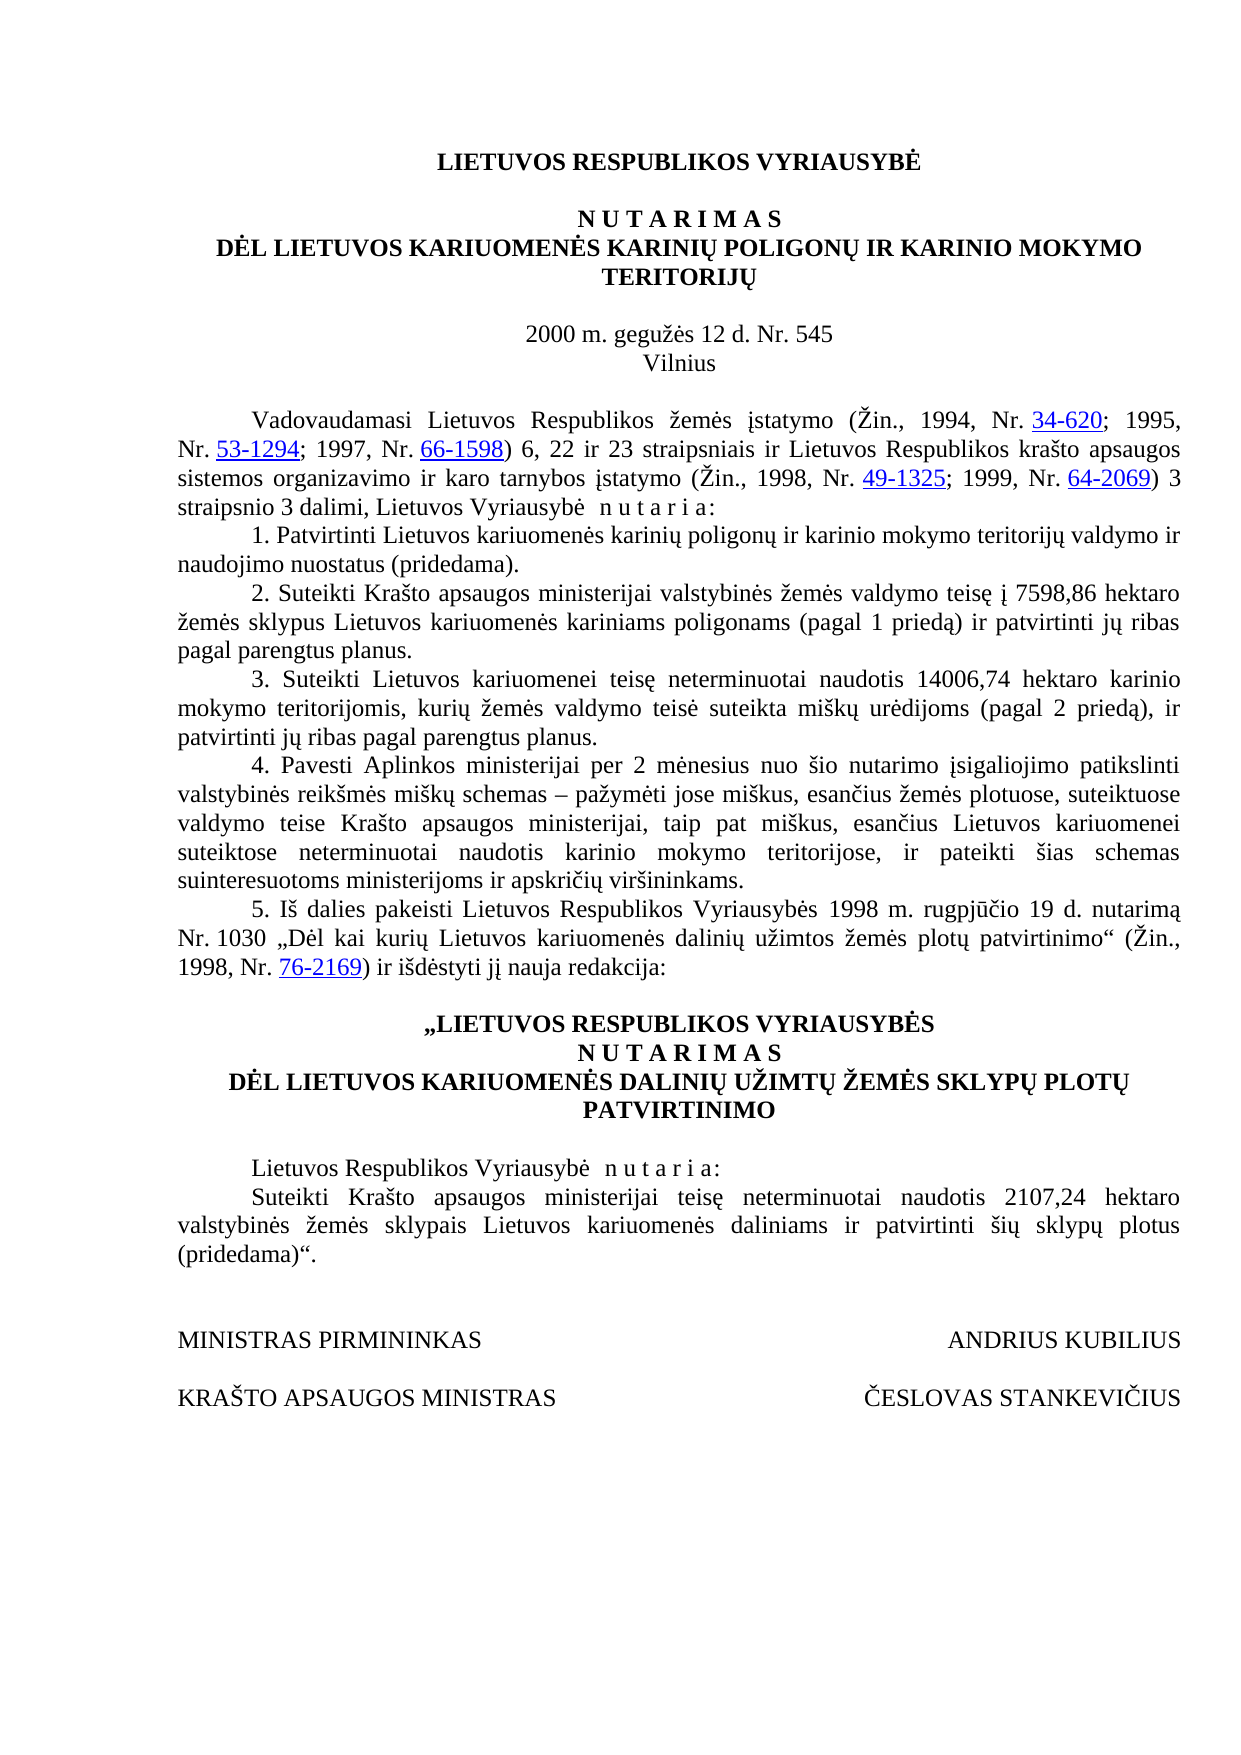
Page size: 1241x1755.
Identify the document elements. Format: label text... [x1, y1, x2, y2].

text 2000 m. gegužės 12 d. Nr. 545 [177, 319, 1181, 348]
text LIETUVOS RESPUBLIKOS VYRIAUSYBĖ [177, 147, 1181, 176]
text Vilnius [177, 348, 1181, 377]
text 1. Patvirtinti Lietuvos kariuomenės karinių poligonų ir karinio mokymo teritorijų valdymo ir naudojimo nuostatus (pridedama). [177, 521, 1181, 578]
text Ministras Pirmininkas Andrius Kubilius [177, 1326, 1181, 1354]
text N U T A R I M A S [177, 204, 1181, 233]
text „Lietuvos Respublikos Vyriausybės [177, 1009, 1181, 1038]
text DĖL LIETUVOS KARIUOMENĖS DALINIŲ UŽIMTŲ ŽEMĖS SKLYPŲ PLOTŲ PATVIRTINIMO [177, 1067, 1181, 1124]
text 2. Suteikti Krašto apsaugos ministerijai valstybinės žemės valdymo teisę į 7598,86 hektaro žemės sklypus Lietuvos kariuomenės kariniams poligonams (pagal 1 priedą) ir patvirtinti jų ribas pagal parengtus planus. [177, 578, 1181, 664]
text 3. Suteikti Lietuvos kariuomenei teisę neterminuotai naudotis 14006,74 hektaro karinio mokymo teritorijomis, kurių žemės valdymo teisė suteikta miškų urėdijoms (pagal 2 priedą), ir patvirtinti jų ribas pagal parengtus planus. [177, 664, 1181, 751]
subtitle Vadovaudamasi Lietuvos Respublikos žemės įstatymo (Žin., 1994, Nr. 34-620; 1995, Nr. 53-1294; 1997, Nr. 66-1598) 6, 22 ir 23 straipsniais ir Lietuvos Respublikos krašto apsaugos sistemos organizavimo ir karo tarnybos įstatymo (Žin., 1998, Nr. 49-1325; 1999, Nr. 64-2069) 3 straipsnio 3 dalimi, Lietuvos Vyriausybė nutaria: [177, 406, 1181, 521]
text 5. Iš dalies pakeisti Lietuvos Respublikos Vyriausybės 1998 m. rugpjūčio 19 d. nutarimą Nr. 1030 „Dėl kai kurių Lietuvos kariuomenės dalinių užimtos žemės plotų patvirtinimo“ (Žin., 1998, Nr. 76-2169) ir išdėstyti jį nauja redakcija: [177, 894, 1181, 981]
text DĖL LIETUVOS KARIUOMENĖS KARINIŲ POLIGONŲ IR KARINIO MOKYMO TERITORIJŲ [177, 233, 1181, 291]
text N U T A R I M A S [177, 1038, 1181, 1067]
subtitle Lietuvos Respublikos Vyriausybė nutaria: [177, 1153, 1181, 1182]
text 4. Pavesti Aplinkos ministerijai per 2 mėnesius nuo šio nutarimo įsigaliojimo patikslinti valstybinės reikšmės miškų schemas – pažymėti jose miškus, esančius žemės plotuose, suteiktuose valdymo teise Krašto apsaugos ministerijai, taip pat miškus, esančius Lietuvos kariuomenei suteiktose neterminuotai naudotis karinio mokymo teritorijose, ir pateikti šias schemas suinteresuotoms ministerijoms ir apskričių viršininkams. [177, 751, 1181, 894]
text Krašto apsaugos ministras Česlovas Stankevičius [177, 1383, 1181, 1412]
text Suteikti Krašto apsaugos ministerijai teisę neterminuotai naudotis 2107,24 hektaro valstybinės žemės sklypais Lietuvos kariuomenės daliniams ir patvirtinti šių sklypų plotus (pridedama)“. [177, 1182, 1181, 1268]
